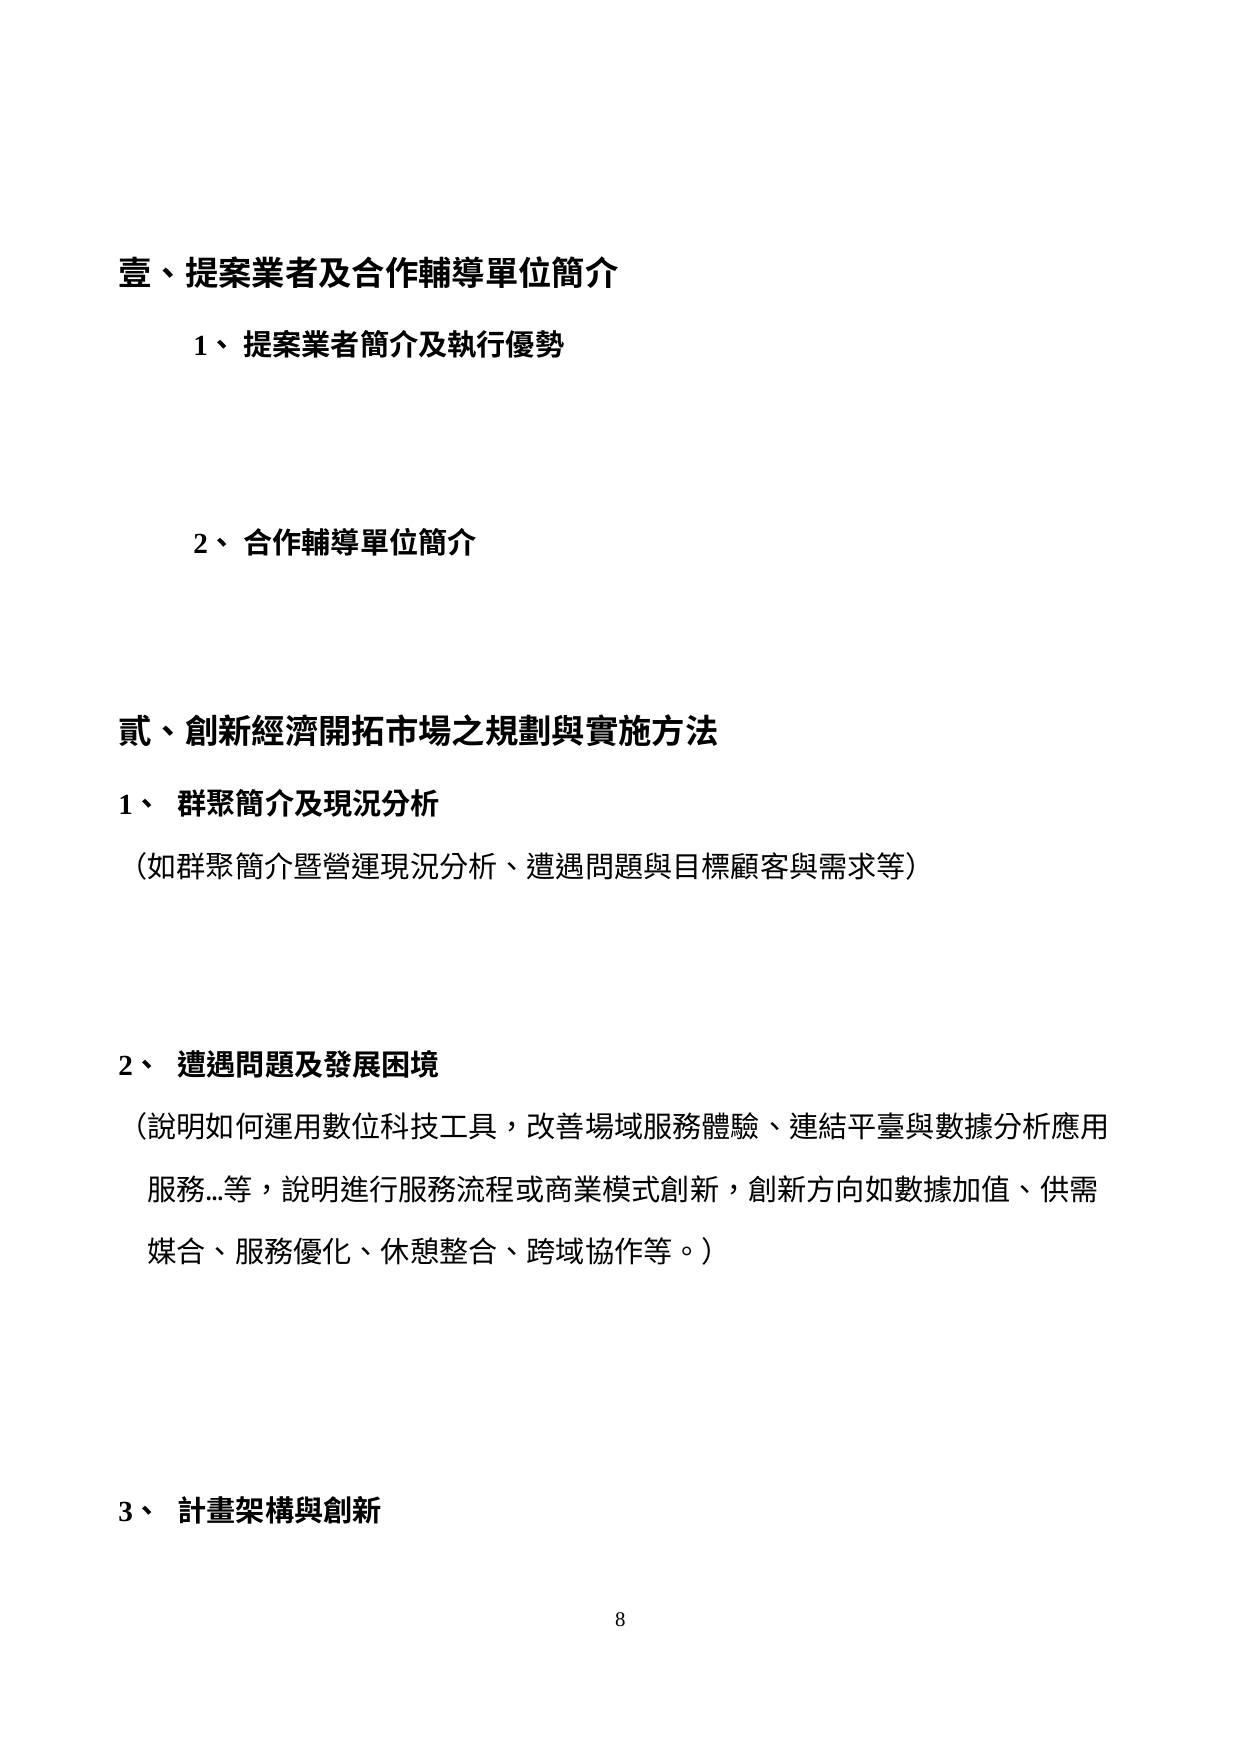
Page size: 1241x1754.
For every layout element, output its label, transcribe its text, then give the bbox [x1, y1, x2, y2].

list 提案業者簡介及執行優勢 [193, 302, 1122, 365]
list 合作輔導單位簡介 [193, 500, 1122, 563]
text 貳、創新經濟開拓市場之規劃與實施方法 [118, 688, 1122, 750]
text 壹、提案業者及合作輔導單位簡介 [118, 229, 1122, 292]
list 群聚簡介及現況分析 [118, 761, 1122, 823]
list 計畫架構與創新 [118, 1469, 1122, 1531]
text （說明如何運用數位科技工具，改善場域服務體驗、連結平臺與數據分析應用服務…等，說明進行服務流程或商業模式創新，創新方向如數據加值、供需媒合、服務優化、休憩整合、跨域協作等。） [118, 1083, 1122, 1271]
list 遭遇問題及發展困境 [118, 1021, 1122, 1083]
text （如群聚簡介暨營運現況分析、遭遇問題與目標顧客與需求等） [118, 823, 1122, 886]
